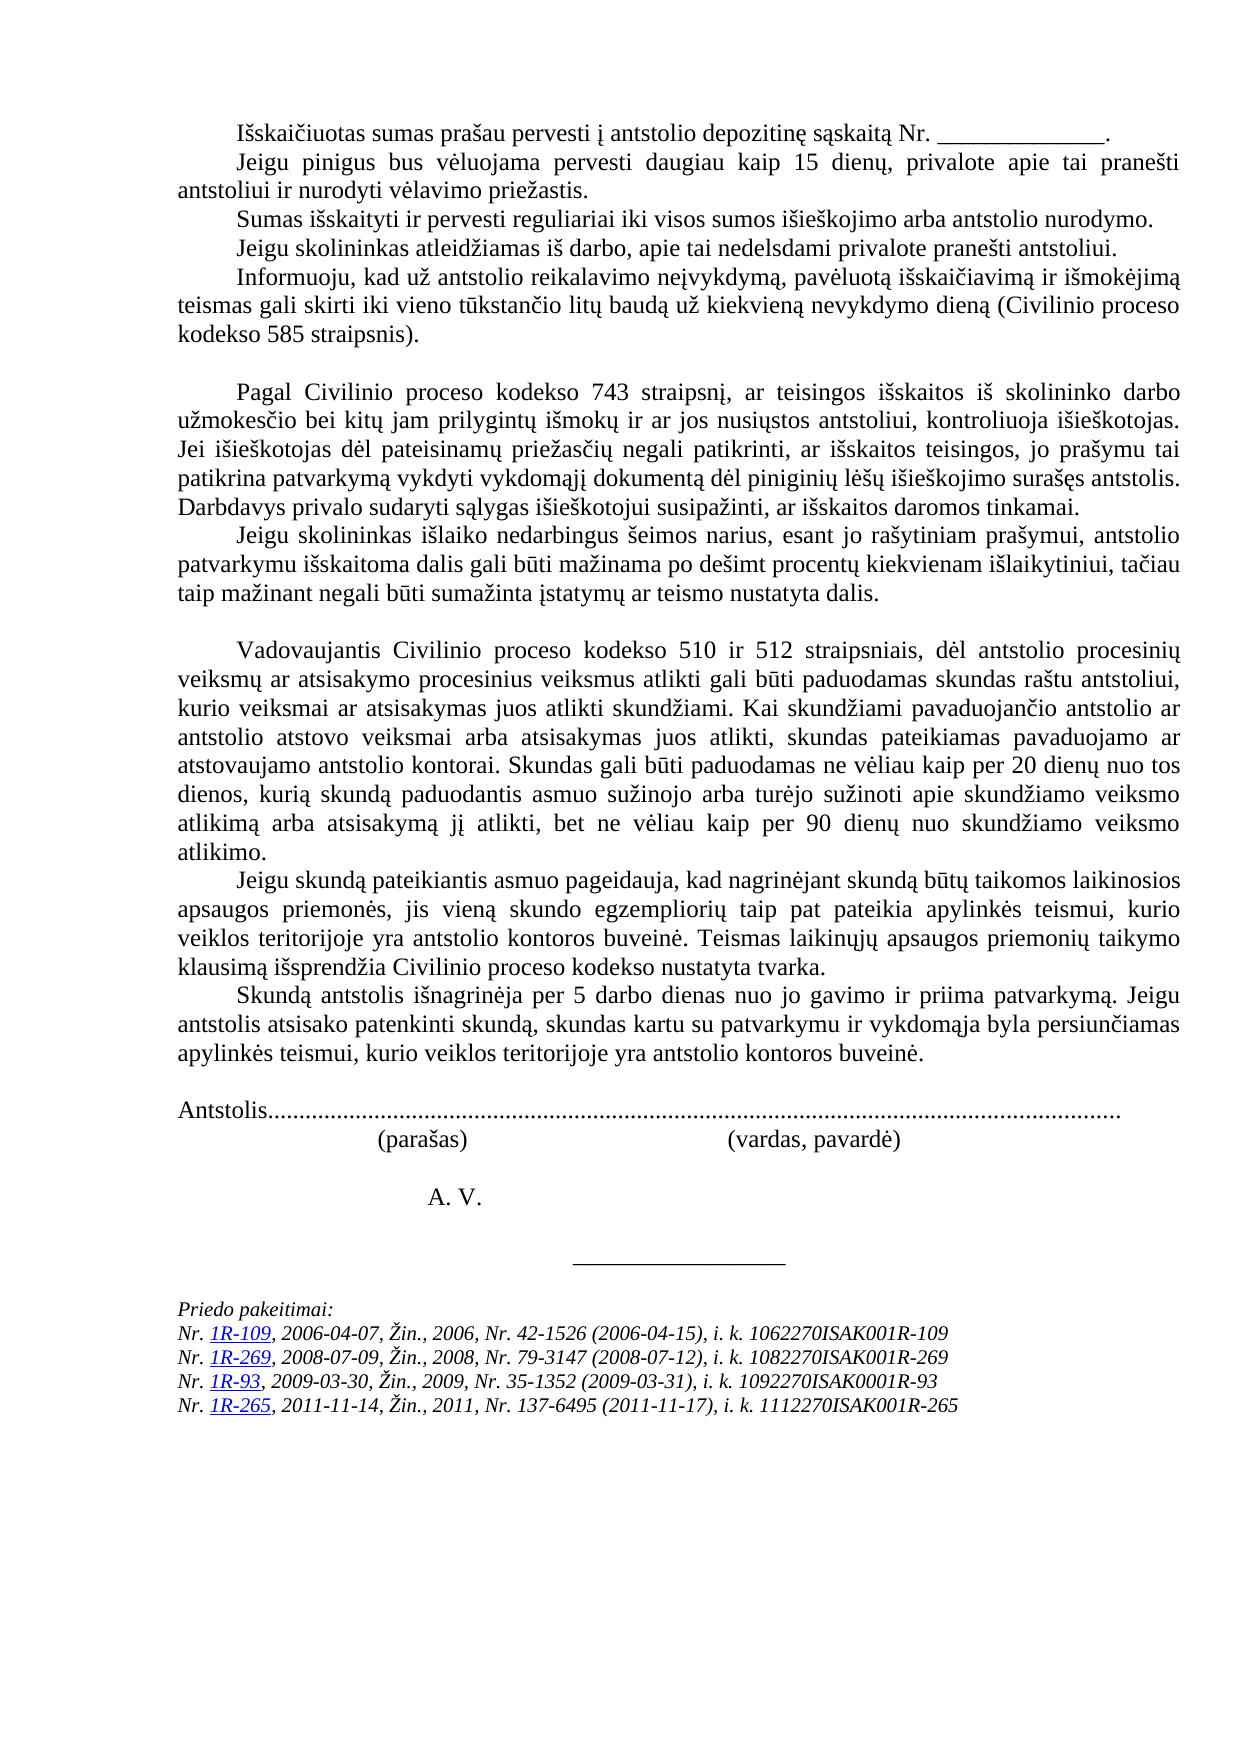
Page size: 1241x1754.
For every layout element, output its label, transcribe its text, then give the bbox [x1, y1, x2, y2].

text Jeigu skolininkas atleidžiamas iš darbo, apie tai nedelsdami privalote pranešti antstoliui. [177, 233, 1181, 262]
text Pagal Civilinio proceso kodekso 743 straipsnį, ar teisingos išskaitos iš skolininko darbo užmokesčio bei kitų jam prilygintų išmokų ir ar jos nusiųstos antstoliui, kontroliuoja išieškotojas. Jei išieškotojas dėl pateisinamų priežasčių negali patikrinti, ar išskaitos teisingos, jo prašymu tai patikrina patvarkymą vykdyti vykdomąjį dokumentą dėl piniginių lėšų išieškojimo surašęs antstolis. Darbdavys privalo sudaryti sąlygas išieškotojui susipažinti, ar išskaitos daromos tinkamai. [177, 377, 1181, 521]
text Antstolis [177, 1096, 1181, 1124]
text Vadovaujantis Civilinio proceso kodekso 510 ir 512 straipsniais, dėl antstolio procesinių veiksmų ar atsisakymo procesinius veiksmus atlikti gali būti paduodamas skundas raštu antstoliui, kurio veiksmai ar atsisakymas juos atlikti skundžiami. Kai skundžiami pavaduojančio antstolio ar antstolio atstovo veiksmai arba atsisakymas juos atlikti, skundas pateikiamas pavaduojamo ar atstovaujamo antstolio kontorai. Skundas gali būti paduodamas ne vėliau kaip per 20 dienų nuo tos dienos, kurią skundą paduodantis asmuo sužinojo arba turėjo sužinoti apie skundžiamo veiksmo atlikimą arba atsisakymą jį atlikti, bet ne vėliau kaip per 90 dienų nuo skundžiamo veiksmo atlikimo. [177, 636, 1181, 866]
text Jeigu skundą pateikiantis asmuo pageidauja, kad nagrinėjant skundą būtų taikomos laikinosios apsaugos priemonės, jis vieną skundo egzempliorių taip pat pateikia apylinkės teismui, kurio veiklos teritorijoje yra antstolio kontoros buveinė. Teismas laikinųjų apsaugos priemonių taikymo klausimą išsprendžia Civilinio proceso kodekso nustatyta tvarka. [177, 866, 1181, 981]
text Išskaičiuotas sumas prašau pervesti į antstolio depozitinę sąskaitą Nr. . [177, 118, 1181, 147]
text Informuoju, kad už antstolio reikalavimo neįvykdymą, pavėluotą išskaičiavimą ir išmokėjimą teismas gali skirti iki vieno tūkstančio litų baudą už kiekvieną nevykdymo dieną (Civilinio proceso kodekso 585 straipsnis). [177, 262, 1181, 348]
text Priedo pakeitimai: [177, 1297, 1181, 1321]
text (parašas) (vardas, pavardė) [377, 1124, 1181, 1153]
text Nr. 1R-269, 2008-07-09, Žin., 2008, Nr. 79-3147 (2008-07-12), i. k. 1082270ISAK001R-269 [177, 1345, 1181, 1369]
text Nr. 1R-109, 2006-04-07, Žin., 2006, Nr. 42-1526 (2006-04-15), i. k. 1062270ISAK001R-109 [177, 1321, 1181, 1345]
text Nr. 1R-265, 2011-11-14, Žin., 2011, Nr. 137-6495 (2011-11-17), i. k. 1112270ISAK001R-265 [177, 1393, 1181, 1417]
text Jeigu pinigus bus vėluojama pervesti daugiau kaip 15 dienų, privalote apie tai pranešti antstoliui ir nurodyti vėlavimo priežastis. [177, 147, 1181, 204]
text Sumas išskaityti ir pervesti reguliariai iki visos sumos išieškojimo arba antstolio nurodymo. [177, 204, 1181, 233]
text A. V. [427, 1182, 1181, 1211]
text Jeigu skolininkas išlaiko nedarbingus šeimos narius, esant jo rašytiniam prašymui, antstolio patvarkymu išskaitoma dalis gali būti mažinama po dešimt procentų kiekvienam išlaikytiniui, tačiau taip mažinant negali būti sumažinta įstatymų ar teismo nustatyta dalis. [177, 521, 1181, 607]
text _________________ [177, 1239, 1181, 1268]
text Skundą antstolis išnagrinėja per 5 darbo dienas nuo jo gavimo ir priima patvarkymą. Jeigu antstolis atsisako patenkinti skundą, skundas kartu su patvarkymu ir vykdomąja byla persiunčiamas apylinkės teismui, kurio veiklos teritorijoje yra antstolio kontoros buveinė. [177, 981, 1181, 1067]
text Nr. 1R-93, 2009-03-30, Žin., 2009, Nr. 35-1352 (2009-03-31), i. k. 1092270ISAK0001R-93 [177, 1369, 1181, 1393]
